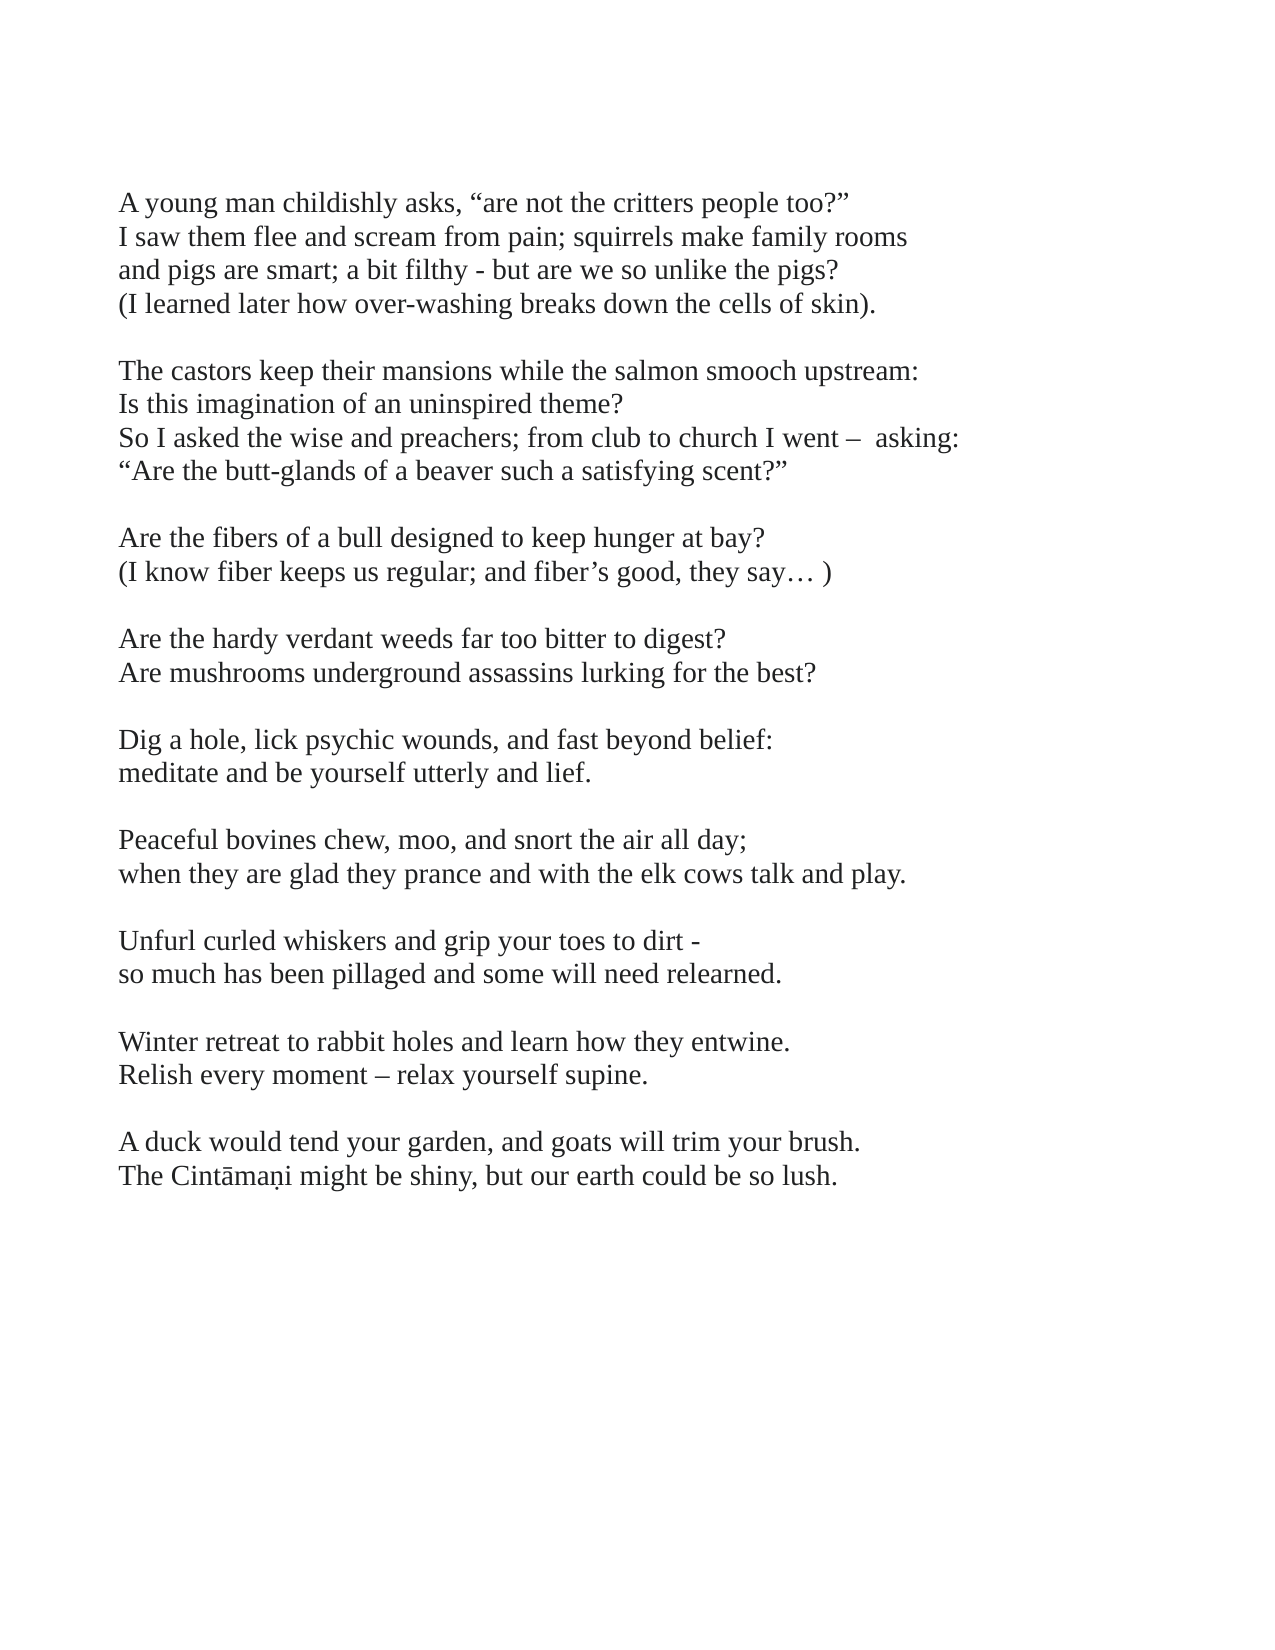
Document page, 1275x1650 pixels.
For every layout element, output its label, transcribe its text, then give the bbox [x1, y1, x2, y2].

text A young man childishly asks, “are not the critters people too?” I saw them flee and scream from pain; squirrels make family rooms and pigs are smart; a bit filthy - but are we so unlike the pigs? (I learned later how over-washing breaks down the cells of skin). The castors keep their mansions while the salmon smooch upstream: Is this imagination of an uninspired theme? So I asked the wise and preachers; from club to church I went – asking: “Are the butt-glands of a beaver such a satisfying scent?” Are the fibers of a bull designed to keep hunger at bay? (I know fiber keeps us regular; and fiber’s good, they say… ) Are the hardy verdant weeds far too bitter to digest? Are mushrooms underground assassins lurking for the best? Dig a hole, lick psychic wounds, and fast beyond belief: meditate and be yourself utterly and lief. Peaceful bovines chew, moo, and snort the air all day; when they are glad they prance and with the elk cows talk and play. Unfurl curled whiskers and grip your toes to dirt - so much has been pillaged and some will need relearned. Winter retreat to rabbit holes and learn how they entwine. Relish every moment – relax yourself supine. A duck would tend your garden, and goats will trim your brush. The Cintāmaṇi might be shiny, but our earth could be so lush. [118, 118, 1157, 1527]
